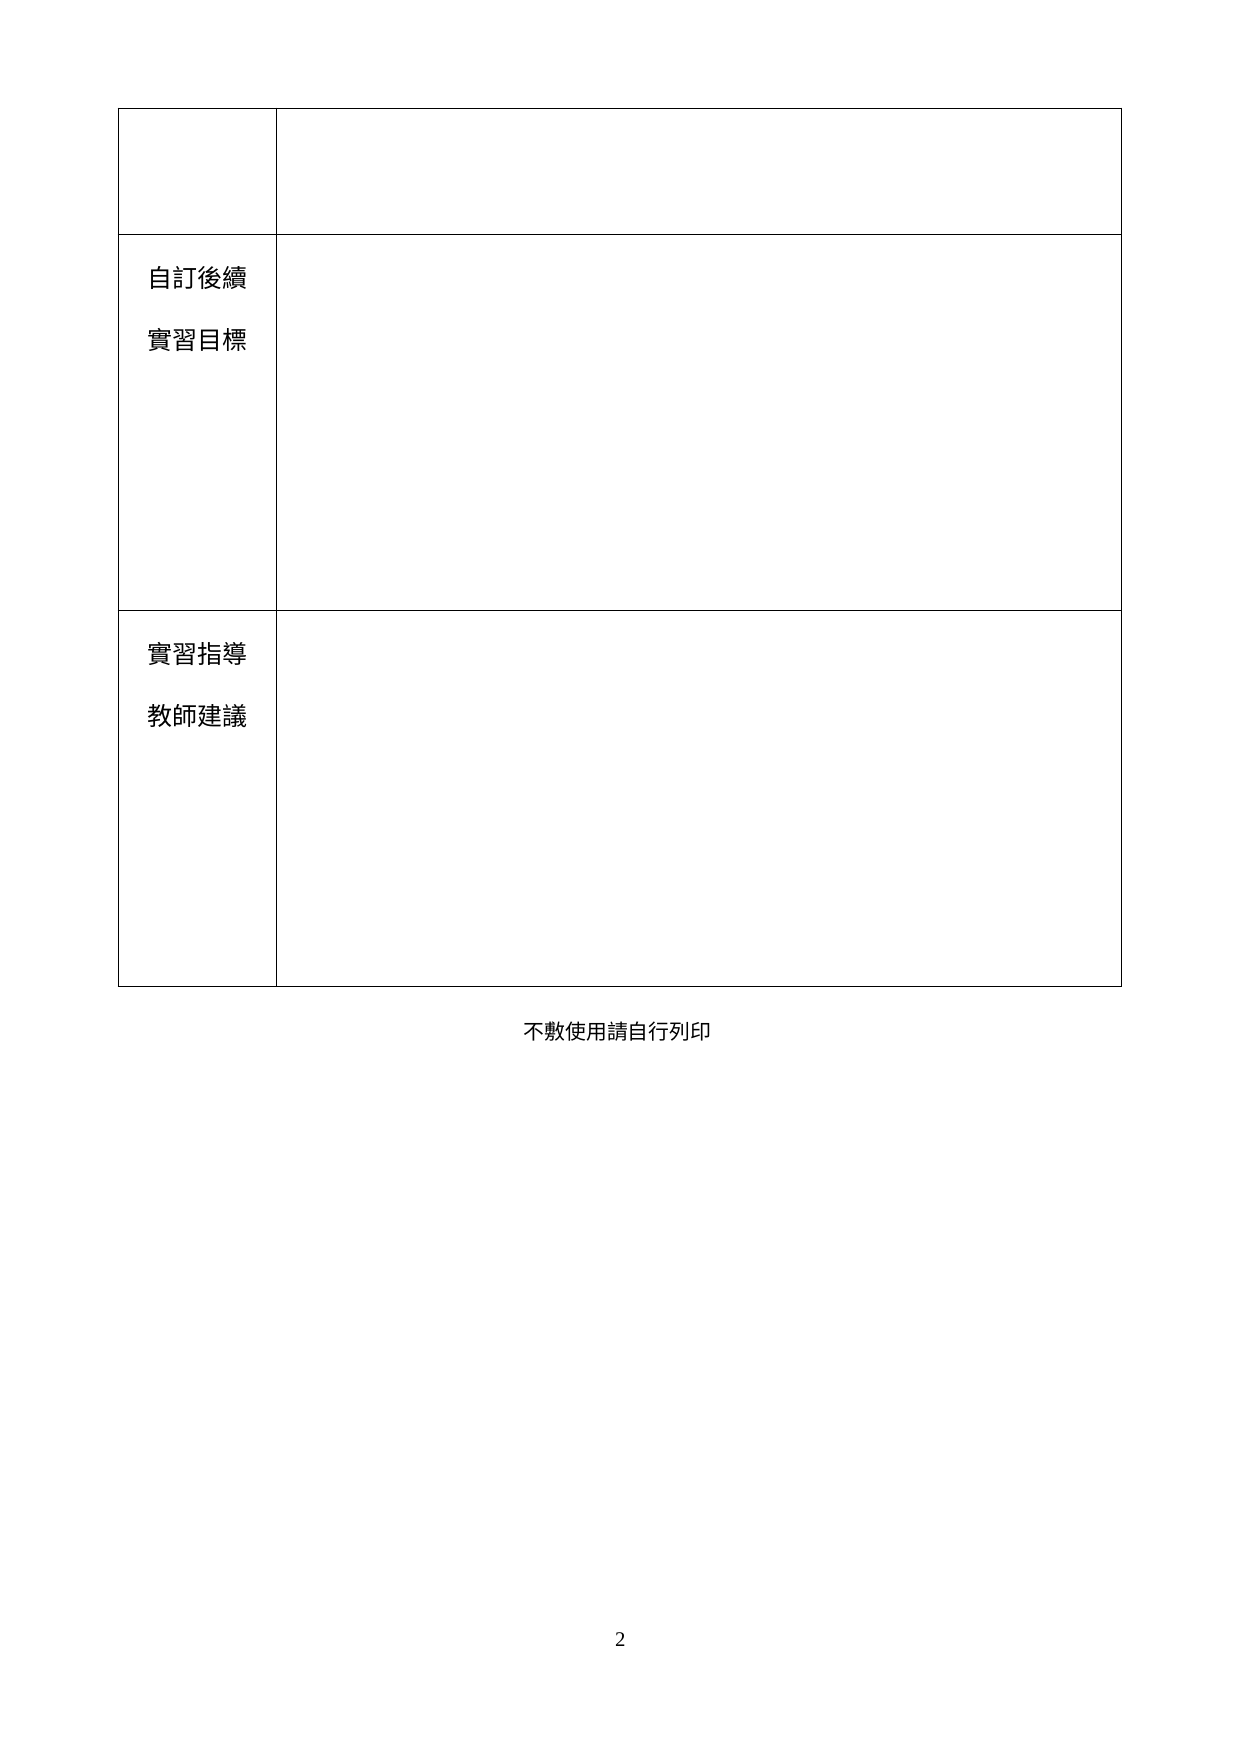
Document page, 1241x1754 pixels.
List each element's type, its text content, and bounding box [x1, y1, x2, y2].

text 不敷使用請自行列印 [118, 987, 1122, 1049]
table_cell [277, 611, 1121, 986]
table_cell [119, 109, 276, 234]
table_cell [277, 109, 1121, 234]
table_cell [277, 235, 1121, 610]
table_cell 實習指導 教師建議 [119, 611, 276, 986]
table_cell 自訂後續 實習目標 [119, 235, 276, 610]
